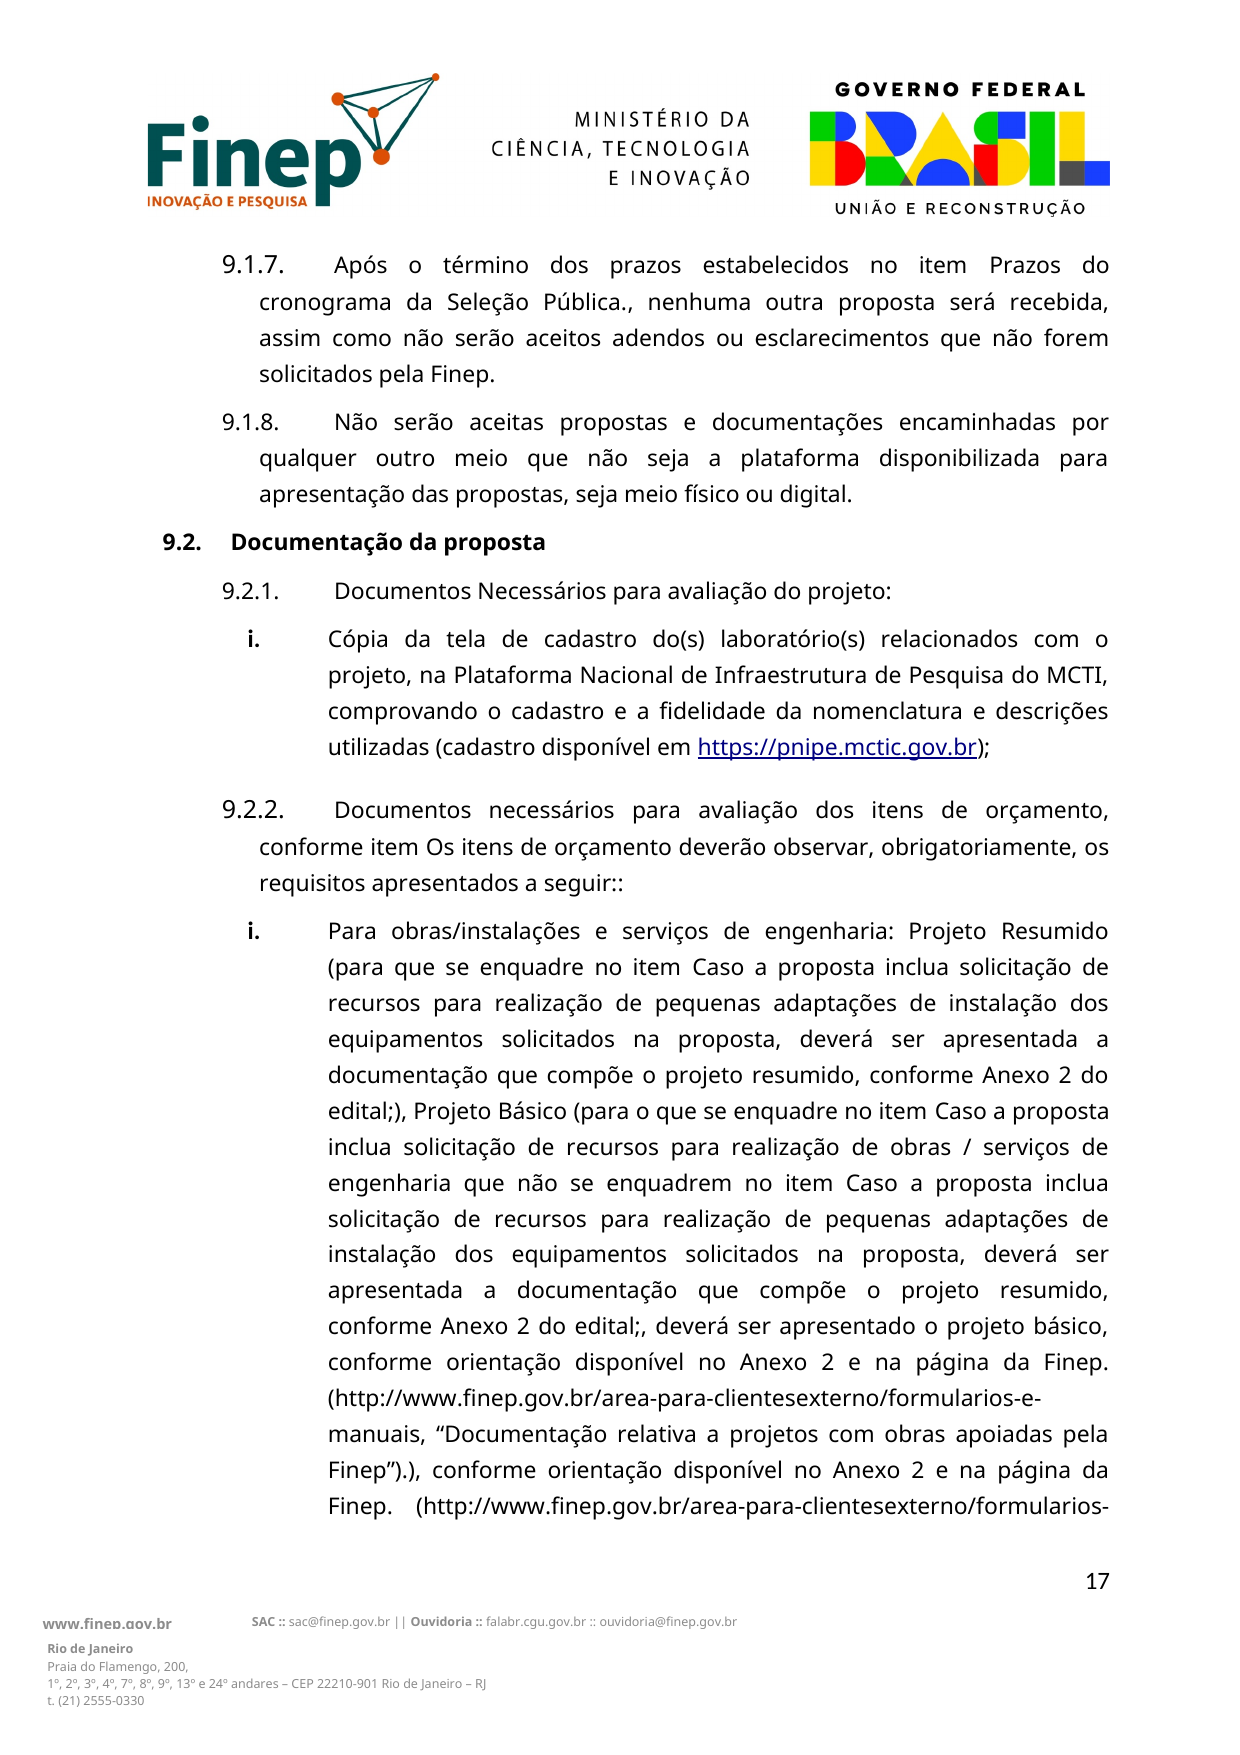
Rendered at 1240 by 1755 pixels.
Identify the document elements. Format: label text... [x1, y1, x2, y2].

list Para obras/instalações e serviços de engenharia: Projeto Resumido (para que se enquadre no item 4.8.2), Projeto Básico (para o que se enquadre no item 4.8.3), conforme orientação disponível no Anexo 2 e na página da Finep. (http://www.finep.gov.br/area-para-clientesexterno/formularios-e-manuais, “Documentação relativa a projetos com obras apoiadas pela Finep”); [260, 915, 1110, 1521]
list Documentação da proposta [162, 526, 1110, 557]
list Documentos necessários para avaliação dos itens de orçamento, conforme item 4.8: [222, 792, 1110, 898]
list Após o término dos prazos estabelecidos no item 8.1, nenhuma outra proposta será recebida, assim como não serão aceitos adendos ou esclarecimentos que não forem solicitados pela Finep. [222, 247, 1110, 389]
list Não serão aceitas propostas e documentações encaminhadas por qualquer outro meio que não seja a plataforma disponibilizada para apresentação das propostas, seja meio físico ou digital. [222, 406, 1110, 509]
list Cópia da tela de cadastro do(s) laboratório(s) relacionados com o projeto, na Plataforma Nacional de Infraestrutura de Pesquisa do MCTI, comprovando o cadastro e a fidelidade da nomenclatura e descrições utilizadas (cadastro disponível em https://pnipe.mctic.gov.br); [260, 623, 1110, 762]
list Documentos Necessários para avaliação do projeto: [222, 575, 1110, 606]
